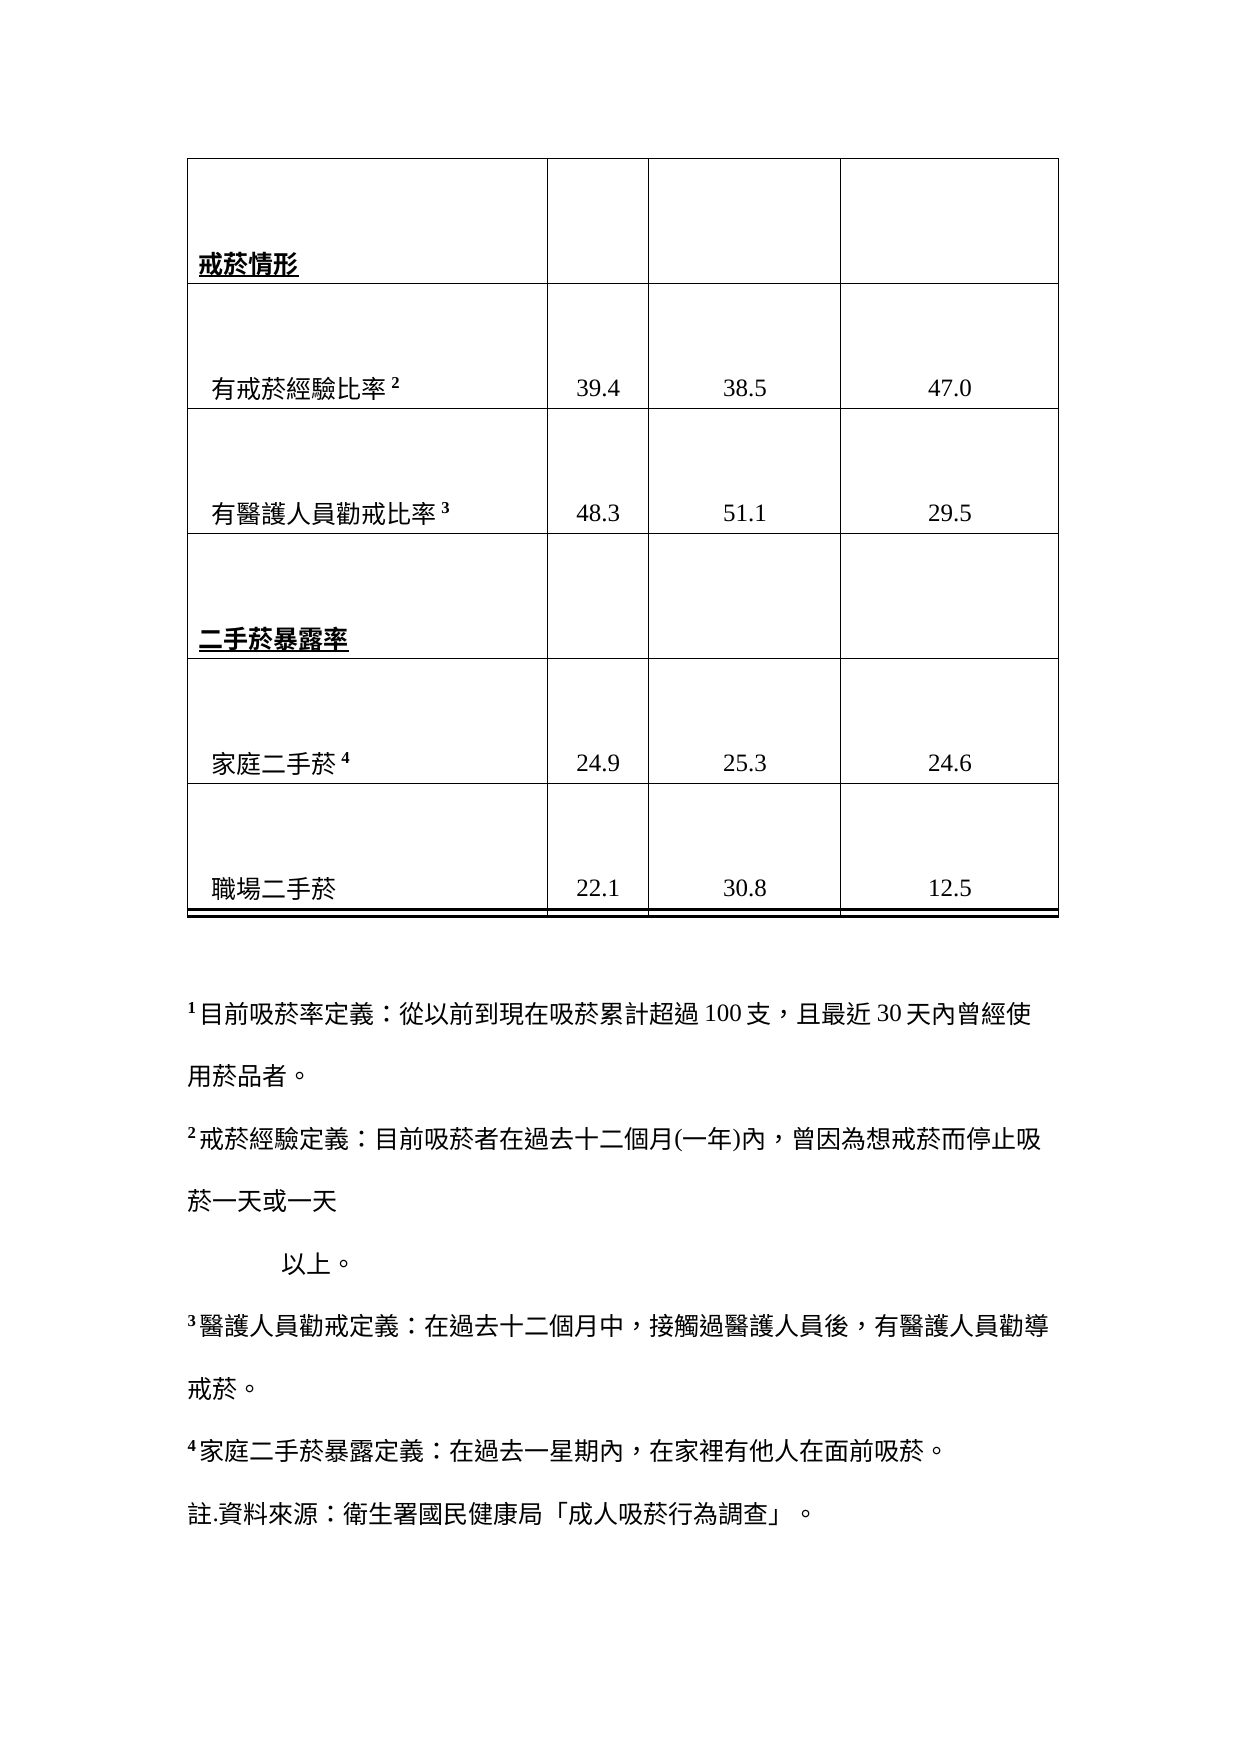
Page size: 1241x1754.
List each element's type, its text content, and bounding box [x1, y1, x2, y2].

table_cell [841, 159, 1058, 283]
table_cell 24.9 [548, 659, 648, 783]
table_cell 24.6 [841, 659, 1058, 783]
table_cell [649, 534, 840, 658]
table_cell 47.0 [841, 284, 1058, 408]
table_cell 38.5 [649, 284, 840, 408]
table_cell 職場二手菸 [188, 784, 547, 908]
table_cell [548, 534, 648, 658]
table_cell 12.5 [841, 784, 1058, 908]
table_cell [649, 159, 840, 283]
table_cell [841, 534, 1058, 658]
table_cell 30.8 [649, 784, 840, 908]
table_cell 有醫護人員勸戒比率3 [188, 409, 547, 533]
table_cell 51.1 [649, 409, 840, 533]
text 2戒菸經驗定義：目前吸菸者在過去十二個月(一年)內，曾因為想戒菸而停止吸菸一天或一天 [187, 1096, 1053, 1221]
table_cell 二手菸暴露率 [188, 534, 547, 658]
table_cell 有戒菸經驗比率2 [188, 284, 547, 408]
text 1目前吸菸率定義：從以前到現在吸菸累計超過100支，且最近30天內曾經使用菸品者。 [187, 971, 1053, 1096]
table_cell 29.5 [841, 409, 1058, 533]
table_cell 48.3 [548, 409, 648, 533]
table_cell 25.3 [649, 659, 840, 783]
table_cell 家庭二手菸4 [188, 659, 547, 783]
text 3醫護人員勸戒定義：在過去十二個月中，接觸過醫護人員後，有醫護人員勸導戒菸。 [187, 1283, 1053, 1408]
text 4家庭二手菸暴露定義：在過去一星期內，在家裡有他人在面前吸菸。 [187, 1408, 1053, 1471]
table_cell 39.4 [548, 284, 648, 408]
text 註.資料來源：衛生署國民健康局「成人吸菸行為調查」。 [187, 1471, 1053, 1533]
table_cell 22.1 [548, 784, 648, 908]
text 以上。 [187, 1221, 1053, 1283]
table_cell 戒菸情形 [188, 159, 547, 283]
table_cell [548, 159, 648, 283]
